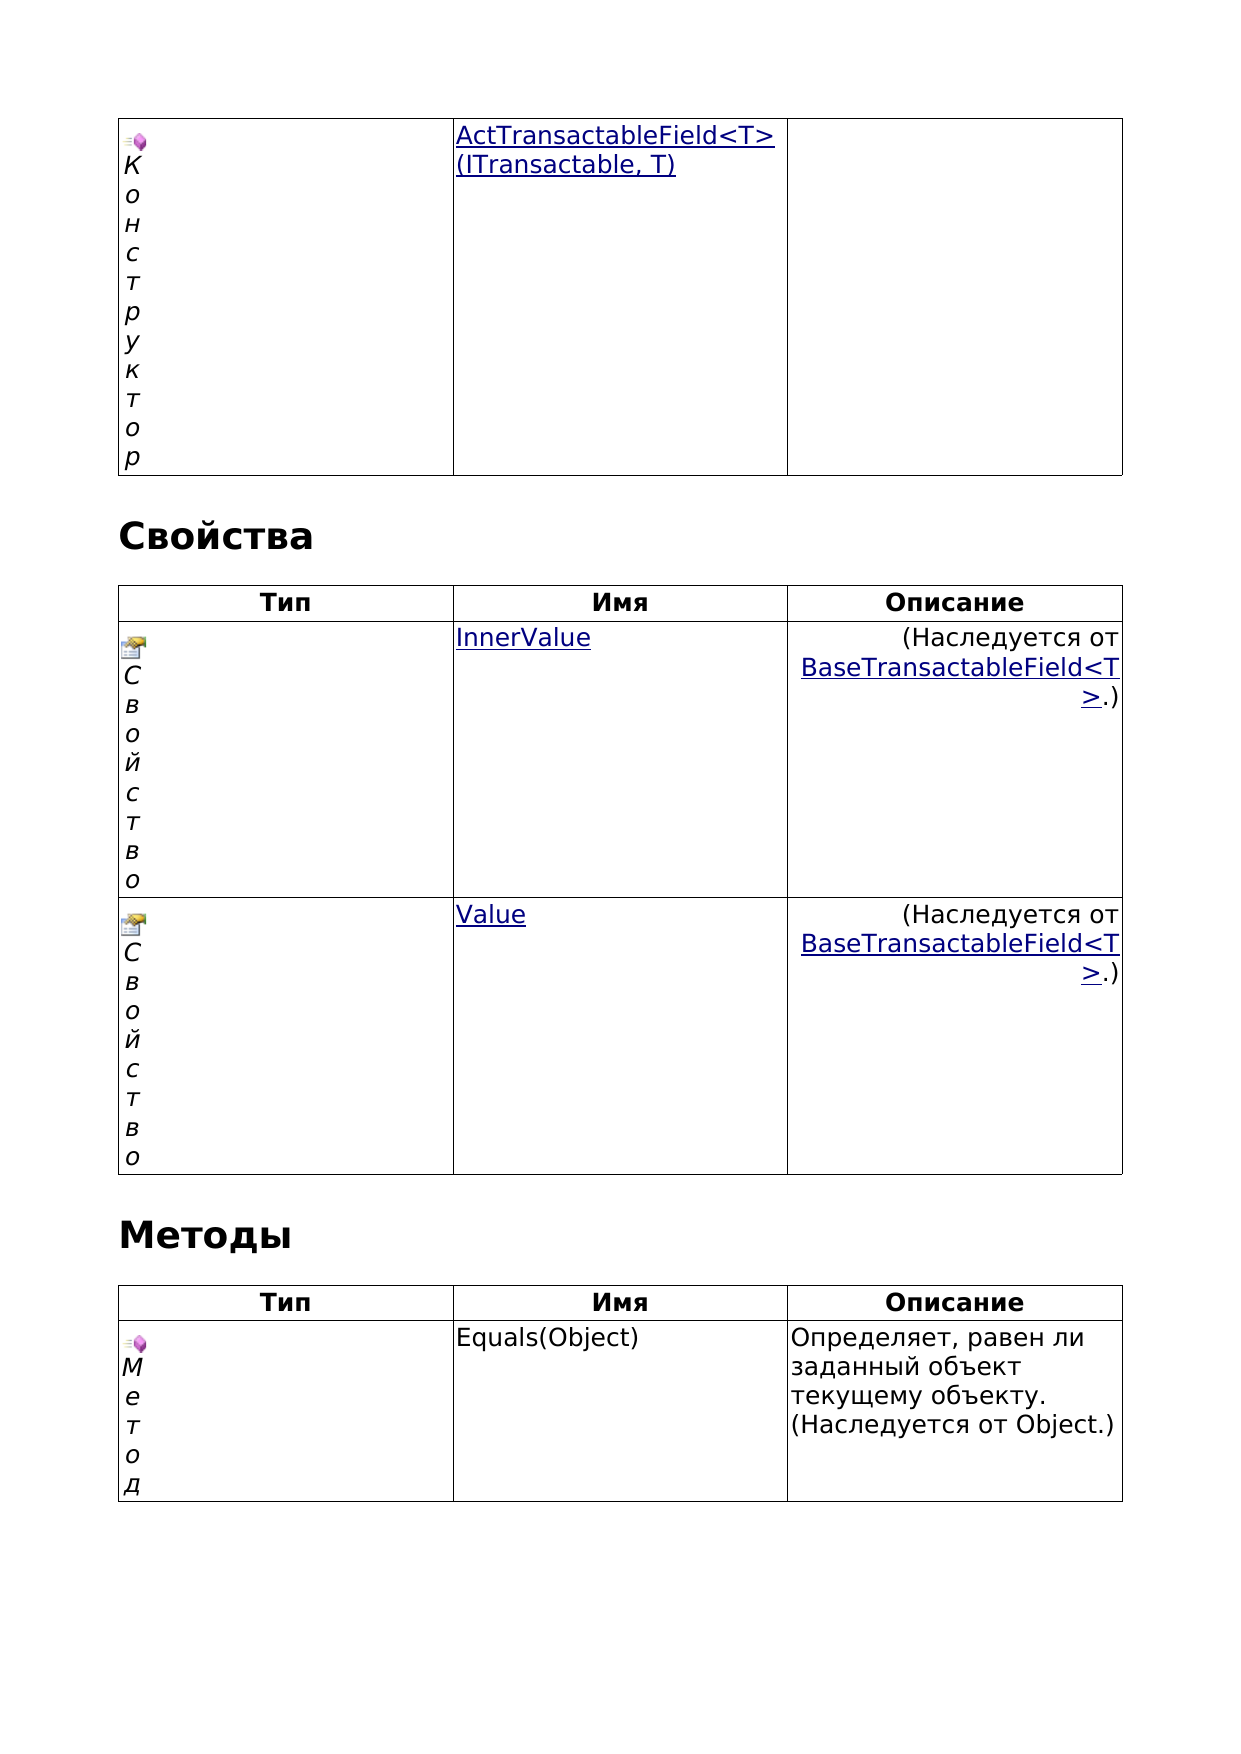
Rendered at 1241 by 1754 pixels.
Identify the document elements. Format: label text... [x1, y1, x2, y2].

table_cell Value [454, 898, 787, 1174]
table_cell [119, 622, 453, 897]
table_header Описание [788, 586, 1122, 621]
table_cell [119, 119, 453, 474]
picture [121, 133, 147, 151]
table_cell InnerValue [454, 622, 787, 897]
table_cell [119, 1321, 453, 1501]
table_header Тип [119, 1286, 453, 1320]
table_cell ActTransactableField<T>(ITransactable, T) [454, 119, 787, 474]
subtitle Методы [118, 1214, 1122, 1258]
picture [121, 912, 147, 938]
table_cell Equals(Object) [454, 1321, 787, 1501]
picture [121, 636, 147, 661]
table_cell Определяет, равен ли заданный объект текущему объекту. (Наследуется от Object.) [788, 1321, 1122, 1501]
table_header Тип [119, 586, 453, 621]
table_cell (Наследуется от BaseTransactableField<T>.) [788, 622, 1122, 897]
table_cell (Наследуется от BaseTransactableField<T>.) [788, 898, 1122, 1174]
table_header Описание [788, 1286, 1122, 1320]
table_cell [119, 898, 453, 1174]
table_header Имя [454, 1286, 787, 1320]
table_header Имя [454, 586, 787, 621]
subtitle Свойства [118, 514, 1122, 558]
table_cell [788, 119, 1122, 474]
picture [121, 1335, 147, 1353]
